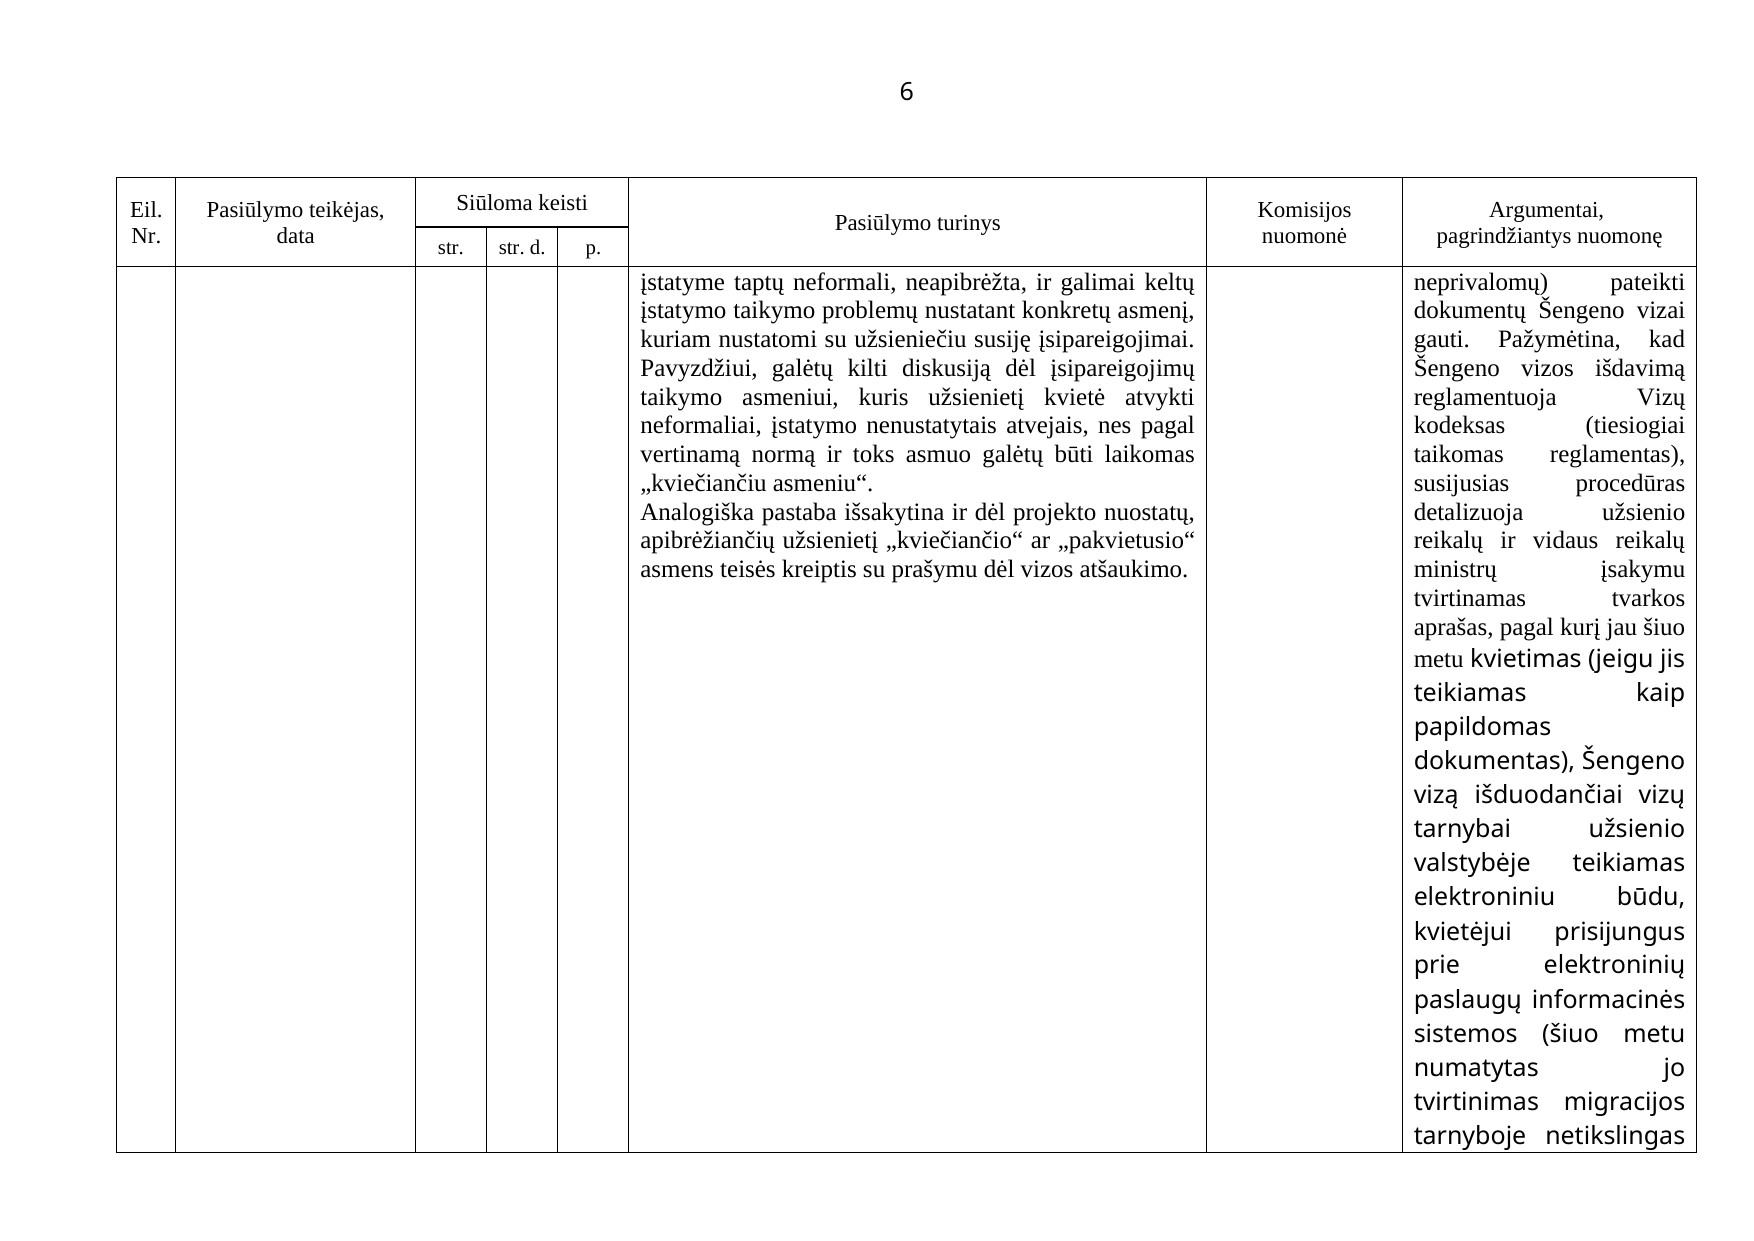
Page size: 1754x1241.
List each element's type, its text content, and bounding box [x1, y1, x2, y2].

table_cell str. [416, 228, 486, 266]
table_cell įstatyme taptų neformali, neapibrėžta, ir galimai keltų įstatymo taikymo problemų nustatant konkretų asmenį, kuriam nustatomi su užsieniečiu susiję įsipareigojimai. Pavyzdžiui, galėtų kilti diskusiją dėl įsipareigojimų taikymo asmeniui, kuris užsienietį kvietė atvykti neformaliai, įstatymo nenustatytais atvejais, nes pagal vertinamą normą ir toks asmuo galėtų būti laikomas „kviečiančiu asmeniu“. Analogiška pastaba išsakytina ir dėl projekto nuostatų, apibrėžiančių užsienietį „kviečiančio“ ar „pakvietusio“ asmens teisės kreiptis su prašymu dėl vizos atšaukimo. [629, 267, 1206, 1152]
table_header Siūloma keisti [416, 178, 628, 226]
table_cell [117, 267, 175, 1152]
table_cell [487, 267, 557, 1152]
table_cell str. d. [487, 228, 557, 266]
table_header Pasiūlymo turinys [629, 178, 1206, 266]
table_cell [558, 267, 628, 1152]
table_header Komisijos nuomonė [1207, 178, 1402, 266]
table_header Pasiūlymo teikėjas, data [176, 178, 415, 266]
table_cell neprivalomų) pateikti dokumentų Šengeno vizai gauti. Pažymėtina, kad Šengeno vizos išdavimą reglamentuoja Vizų kodeksas (tiesiogiai taikomas reglamentas), susijusias procedūras detalizuoja užsienio reikalų ir vidaus reikalų ministrų įsakymu tvirtinamas tvarkos aprašas, pagal kurį jau šiuo metu kvietimas (jeigu jis teikiamas kaip papildomas dokumentas), Šengeno vizą išduodančiai vizų tarnybai užsienio valstybėje teikiamas elektroniniu būdu, kvietėjui prisijungus prie elektroninių paslaugų informacinės sistemos (šiuo metu numatytas jo tvirtinimas migracijos tarnyboje netikslingas [1403, 267, 1696, 1152]
table_cell p. [558, 228, 628, 266]
table_cell [1207, 267, 1402, 1152]
table_cell [416, 267, 486, 1152]
table_cell [176, 267, 415, 1152]
table_header Argumentai, pagrindžiantys nuomonę [1403, 178, 1696, 266]
table_header Eil. Nr. [117, 178, 175, 266]
